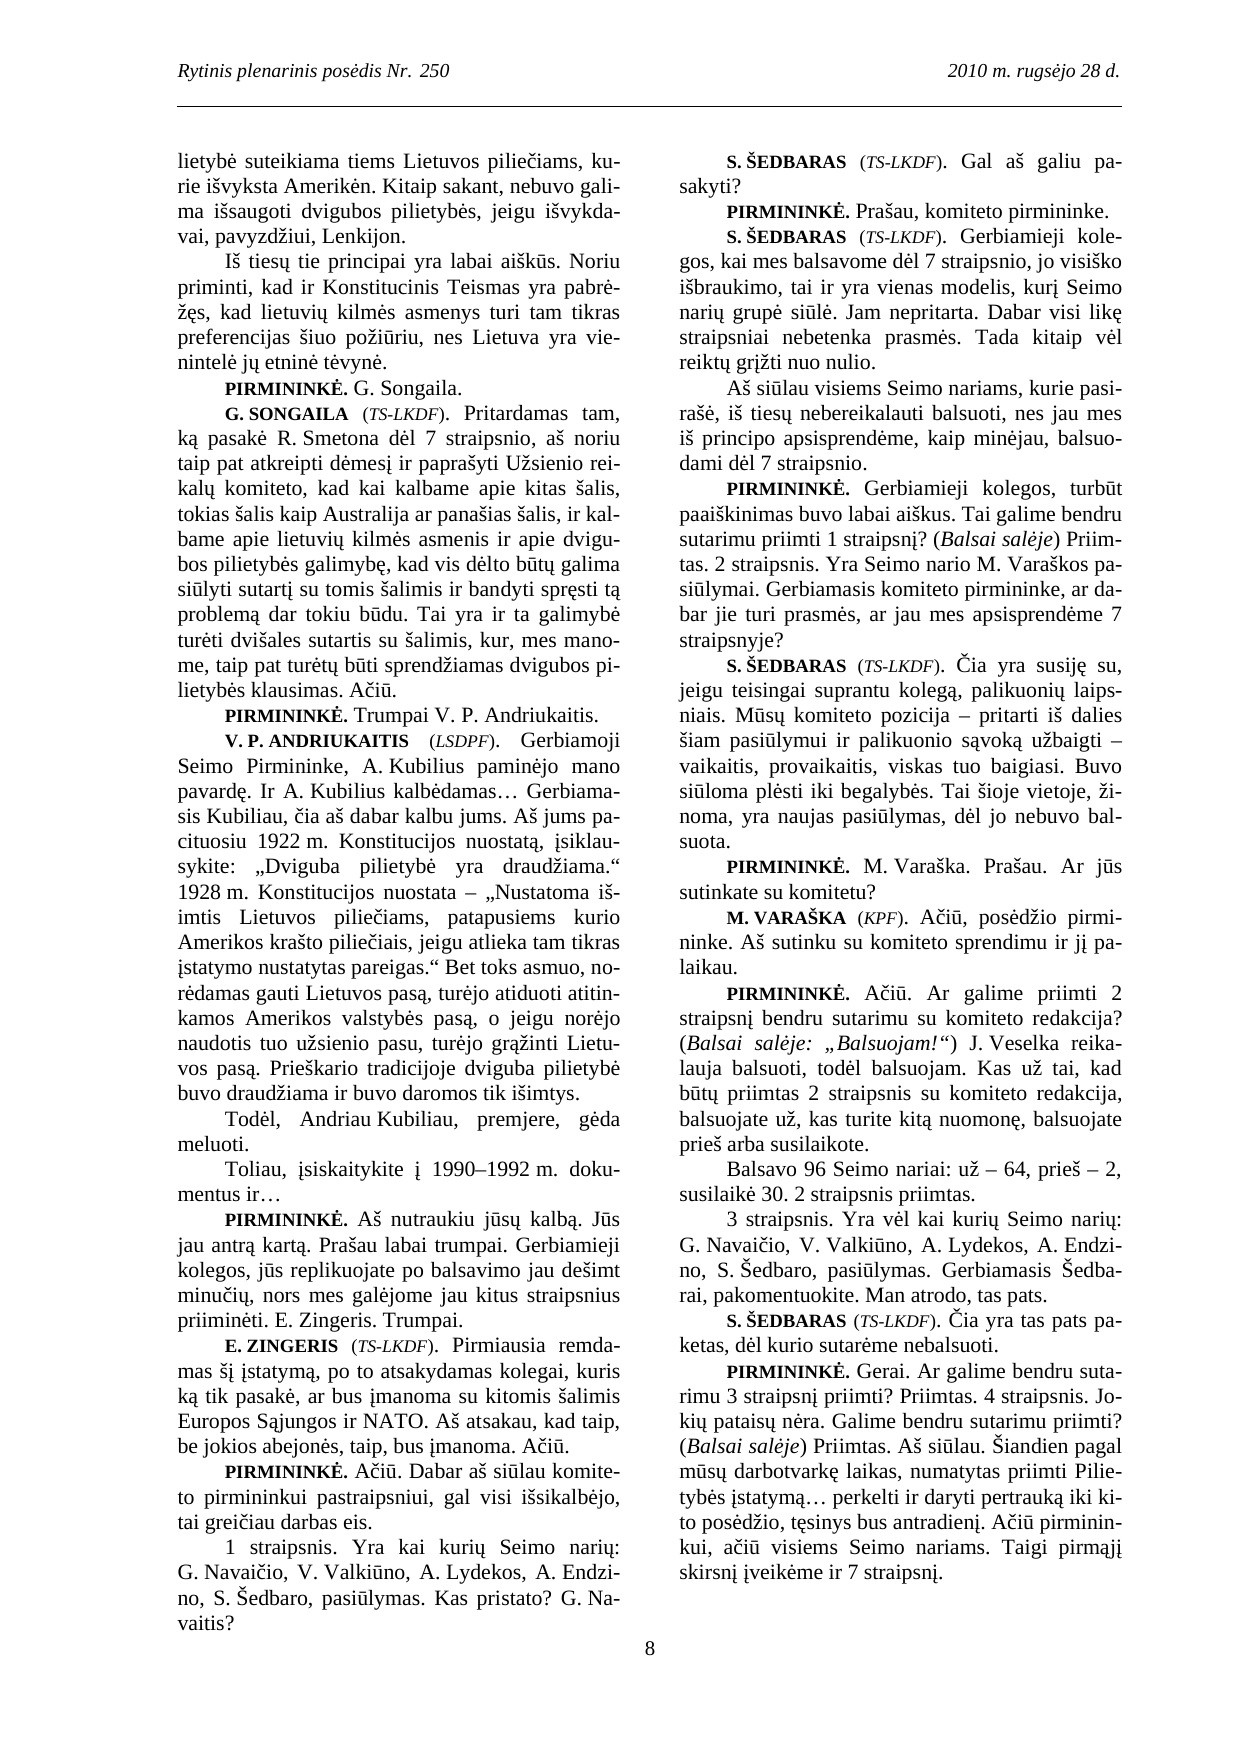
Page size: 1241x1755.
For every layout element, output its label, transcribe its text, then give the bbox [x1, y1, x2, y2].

text 1 straips­nis. Yra kai ku­rių Sei­mo na­rių: G. Na­vai­čio, V. Val­kiū­no, A. Ly­de­kos, A. En­dzi­no, S. Šed­ba­ro, pa­siū­ly­mas. Kas pri­sta­to? G. Na­vai­tis? [177, 1534, 620, 1635]
text E. ZINGERIS (TS-LKDF). Pir­miau­sia rem­da­mas šį įsta­ty­mą, po to at­sa­ky­da­mas ko­le­gai, ku­ris ką tik pa­sa­kė, ar bus įma­no­ma su ki­to­mis ša­li­mis Eu­ro­pos Są­jun­gos ir NATO. Aš at­sa­kau, kad taip, be jo­kios abe­jo­nės, taip, bus įma­no­ma. Ačiū. [177, 1332, 620, 1458]
text To­dėl, An­driau Ku­bi­liau, prem­je­re, gė­da me­luo­ti. [177, 1106, 620, 1156]
text S. ŠEDBARAS (TS-LKDF). Ger­bia­mie­ji ko­le­gos, kai mes bal­sa­vo­me dėl 7 straips­nio, jo vi­siš­ko iš­brau­ki­mo, tai ir yra vie­nas mo­de­lis, ku­rį Sei­mo na­rių gru­pė siū­lė. Jam ne­pri­tar­ta. Da­bar vi­si li­kę straips­niai ne­be­ten­ka pras­mės. Ta­da ki­taip vėl reik­tų grįž­ti nuo nu­lio. [679, 223, 1122, 374]
text PIRMININKĖ. Aš nu­trau­kiu jū­sų kal­bą. Jūs jau an­trą kar­tą. Pra­šau la­bai trum­pai. Ger­bia­mie­ji ko­le­gos, jūs re­pli­kuo­ja­te po bal­sa­vi­mo jau de­šimt mi­nu­čių, nors mes ga­lė­jo­me jau ki­tus straips­nius pri­imi­nė­ti. E. Zin­ge­ris. Trum­pai. [177, 1206, 620, 1332]
text M. VARAŠKA (KPF). Ačiū, po­sė­džio pir­mi­nin­ke. Aš su­tin­ku su ko­mi­te­to spren­di­mu ir jį pa­lai­kau. [679, 904, 1122, 979]
text 3 straips­nis. Yra vėl kai ku­rių Sei­mo na­rių: G. Na­vai­čio, V. Val­kiū­no, A. Ly­de­kos, A. En­dzi­no, S. Šed­ba­ro, pa­siū­ly­mas. Ger­bia­ma­sis Šed­ba­rai, pa­ko­men­tuo­ki­te. Man at­ro­do, tas pats. [679, 1206, 1122, 1307]
text To­liau, įsi­skai­ty­ki­te į 1990–1992 m. do­ku­men­tus ir… [177, 1156, 620, 1206]
text PIRMININKĖ. Ačiū. Ar ga­li­me pri­im­ti 2 straips­nį ben­dru su­ta­ri­mu su ko­mi­te­to re­dak­ci­ja? (Bal­sai sa­lė­je: „Bal­suo­jam!“) J. Ve­sel­ka rei­ka­lau­ja bal­suo­ti, to­dėl bal­suo­jam. Kas už tai, kad bū­tų pri­im­tas 2 straips­nis su ko­mi­te­to re­dak­ci­ja, bal­suo­ja­te už, kas tu­ri­te ki­tą nuo­mo­nę, bal­suo­ja­te prieš ar­ba su­si­lai­ko­te. [679, 979, 1122, 1156]
text PIRMININKĖ. Ge­rai. Ar ga­li­me ben­dru su­ta­ri­mu 3 straips­nį pri­im­ti? Pri­im­tas. 4 straips­nis. Jo­kių pa­tai­sų nė­ra. Ga­li­me ben­dru su­ta­ri­mu pri­im­ti? (Bal­sai sa­lė­je) Pri­im­tas. Aš siū­lau. Šian­dien pa­gal mū­sų dar­bo­tvarkę lai­kas, nu­ma­ty­tas pri­im­ti Pi­lie­ty­bės įsta­ty­mą… per­kel­ti ir da­ry­ti per­trau­ką iki ki­to po­sė­džio, tę­si­nys bus ant­ra­die­nį. Ačiū pir­mi­nin­kui, ačiū vi­siems Sei­mo na­riams. Tai­gi pir­mą­jį skir­snį įvei­kė­me ir 7 straips­nį. [679, 1358, 1122, 1584]
text Bal­sa­vo 96 Sei­mo na­riai: už – 64, prieš – 2, su­si­lai­kė 30. 2 straips­nis pri­im­tas. [679, 1156, 1122, 1206]
text PIRMININKĖ. M. Va­raš­ka. Pra­šau. Ar jūs su­tin­ka­te su ko­mi­te­tu? [679, 853, 1122, 904]
text PIRMININKĖ. Pra­šau, ko­mi­te­to pir­mi­nin­ke. [679, 198, 1122, 223]
text PIRMININKĖ. Ačiū. Da­bar aš siū­lau ko­mi­te­to pir­mi­nin­kui pa­straips­niui, gal vi­si iš­si­kal­bė­jo, tai grei­čiau dar­bas eis. [177, 1458, 620, 1534]
text S. ŠEDBARAS (TS-LKDF). Čia yra su­si­ję su, jei­gu tei­sin­gai su­pran­tu ko­le­gą, pa­li­kuo­nių laips­niais. Mū­sų ko­mi­te­to po­zi­ci­ja – pri­tar­ti iš da­lies šiam pa­siū­ly­mui ir pa­li­kuo­nio są­vo­ką už­baig­ti – vai­kai­tis, pro­vai­kai­tis, vis­kas tuo bai­gia­si. Bu­vo siū­lo­ma plės­ti iki be­ga­ly­bės. Tai šio­je vie­to­je, ži­no­ma, yra nau­jas pa­siū­ly­mas, dėl jo ne­bu­vo bal­suo­ta. [679, 652, 1122, 853]
text G. SONGAILA (TS-LKDF). Pri­tar­da­mas tam, ką pa­sa­kė R. Sme­to­na dėl 7 straips­nio, aš no­riu taip pat at­kreip­ti dė­me­sį ir pa­pra­šy­ti Už­sie­nio rei­ka­lų ko­mi­te­to, kad kai kal­ba­me apie ki­tas ša­lis, to­kias ša­lis kaip Aust­ra­li­ja ar pa­na­šias ša­lis, ir kal­ba­me apie lie­tu­vių kil­mės as­me­nis ir apie dvi­gu­bos pi­lie­ty­bės ga­li­my­bę, kad vis dėl­to bū­tų ga­li­ma siū­ly­ti su­tar­tį su to­mis ša­li­mis ir ban­dy­ti spręs­ti tą pro­ble­mą dar to­kiu bū­du. Tai yra ir ta ga­li­my­bė tu­rė­ti dvi­ša­les su­tar­tis su ša­li­mis, kur, mes ma­no­me, taip pat tu­rė­tų bū­ti spren­džia­mas dvi­gu­bos pi­lie­ty­bės klau­si­mas. Ačiū. [177, 400, 620, 702]
text V. P. ANDRIUKAITIS (LSDPF). Ger­bia­mo­ji Sei­mo Pir­mi­nin­ke, A. Ku­bi­lius pa­mi­nė­jo ma­no pa­var­dę. Ir A. Ku­bi­lius kal­bė­da­mas… Ger­bia­ma­sis Ku­bi­liau, čia aš da­bar kal­bu jums. Aš jums pa­ci­tuo­siu 1922 m. Kon­sti­tu­ci­jos nuo­sta­tą, įsi­klau­sy­ki­te: „Dvi­gu­ba pi­lie­ty­bė yra drau­džia­ma.“ 1928 m. Kon­sti­tu­ci­jos nuo­sta­ta – „Nu­sta­to­ma iš­im­tis Lie­tu­vos pi­lie­čiams, pa­ta­pu­siems ku­rio Ame­ri­kos kraš­to pi­lie­čiais, jei­gu at­lie­ka tam tik­ras įsta­ty­mo nu­sta­ty­tas pa­rei­gas.“ Bet toks as­muo, no­rė­da­mas gau­ti Lie­tu­vos pa­są, tu­rė­jo ati­duo­ti ati­tin­ka­mos Ame­ri­kos vals­ty­bės pa­są, o jei­gu no­rė­jo nau­do­tis tuo už­sie­nio pa­su, tu­rė­jo grą­žin­ti Lie­tu­vos pa­są. Prieš­ka­rio tra­di­ci­jo­je dvi­gu­ba pi­lie­ty­bė bu­vo drau­džia­ma ir bu­vo da­ro­mos tik iš­im­tys. [177, 727, 620, 1106]
text Aš siū­lau vi­siems Sei­mo na­riams, ku­rie pa­si­ra­šė, iš tie­sų ne­be­rei­ka­lau­ti bal­suo­ti, nes jau mes iš prin­ci­po ap­si­spren­dė­me, kaip mi­nė­jau, bal­suo­da­mi dėl 7 straips­nio. [679, 374, 1122, 475]
text S. ŠEDBARAS (TS-LKDF). Čia yra tas pats pa­ke­tas, dėl ku­rio su­ta­rė­me ne­bal­suo­ti. [679, 1307, 1122, 1358]
text lie­ty­bė su­tei­kia­ma tiems Lie­tu­vos pi­lie­čiams, ku­rie iš­vyks­ta Ame­ri­kėn. Ki­taip sa­kant, ne­bu­vo ga­li­ma iš­sau­go­ti dvi­gu­bos pi­lie­ty­bės, jei­gu iš­vyk­da­vai, pa­vyz­džiui, Len­ki­jon. [177, 148, 620, 248]
text S. ŠEDBARAS (TS-LKDF). Gal aš ga­liu pa­saky­ti? [679, 148, 1122, 198]
text PIRMININKĖ. Trum­pai V. P. An­driu­kai­tis. [177, 702, 620, 727]
text Iš tie­sų tie prin­ci­pai yra la­bai aiš­kūs. No­riu pri­min­ti, kad ir Kon­sti­tu­ci­nis Teis­mas yra pa­brė­žęs, kad lie­tu­vių kil­mės as­me­nys tu­ri tam tik­ras pre­fe­ren­ci­jas šiuo po­žiū­riu, nes Lie­tu­va yra vie­nin­te­lė jų et­ni­nė tė­vy­nė. [177, 248, 620, 374]
text PIRMININKĖ. Ger­bia­mie­ji ko­le­gos, tur­būt pa­aiš­ki­ni­mas bu­vo la­bai aiš­kus. Tai ga­li­me ben­dru su­ta­ri­mu pri­im­ti 1 straips­nį? (Bal­sai sa­lė­je) Pri­im­tas. 2 straips­nis. Yra Sei­mo na­rio M. Va­raš­kos pa­siū­ly­mai. Ger­bia­ma­sis ko­mi­te­to pir­mi­nin­ke, ar da­bar jie tu­ri pras­mės, ar jau mes ap­si­spren­dė­me 7 straips­ny­je? [679, 475, 1122, 652]
text PIRMININKĖ. G. Son­gai­la. [177, 374, 620, 400]
